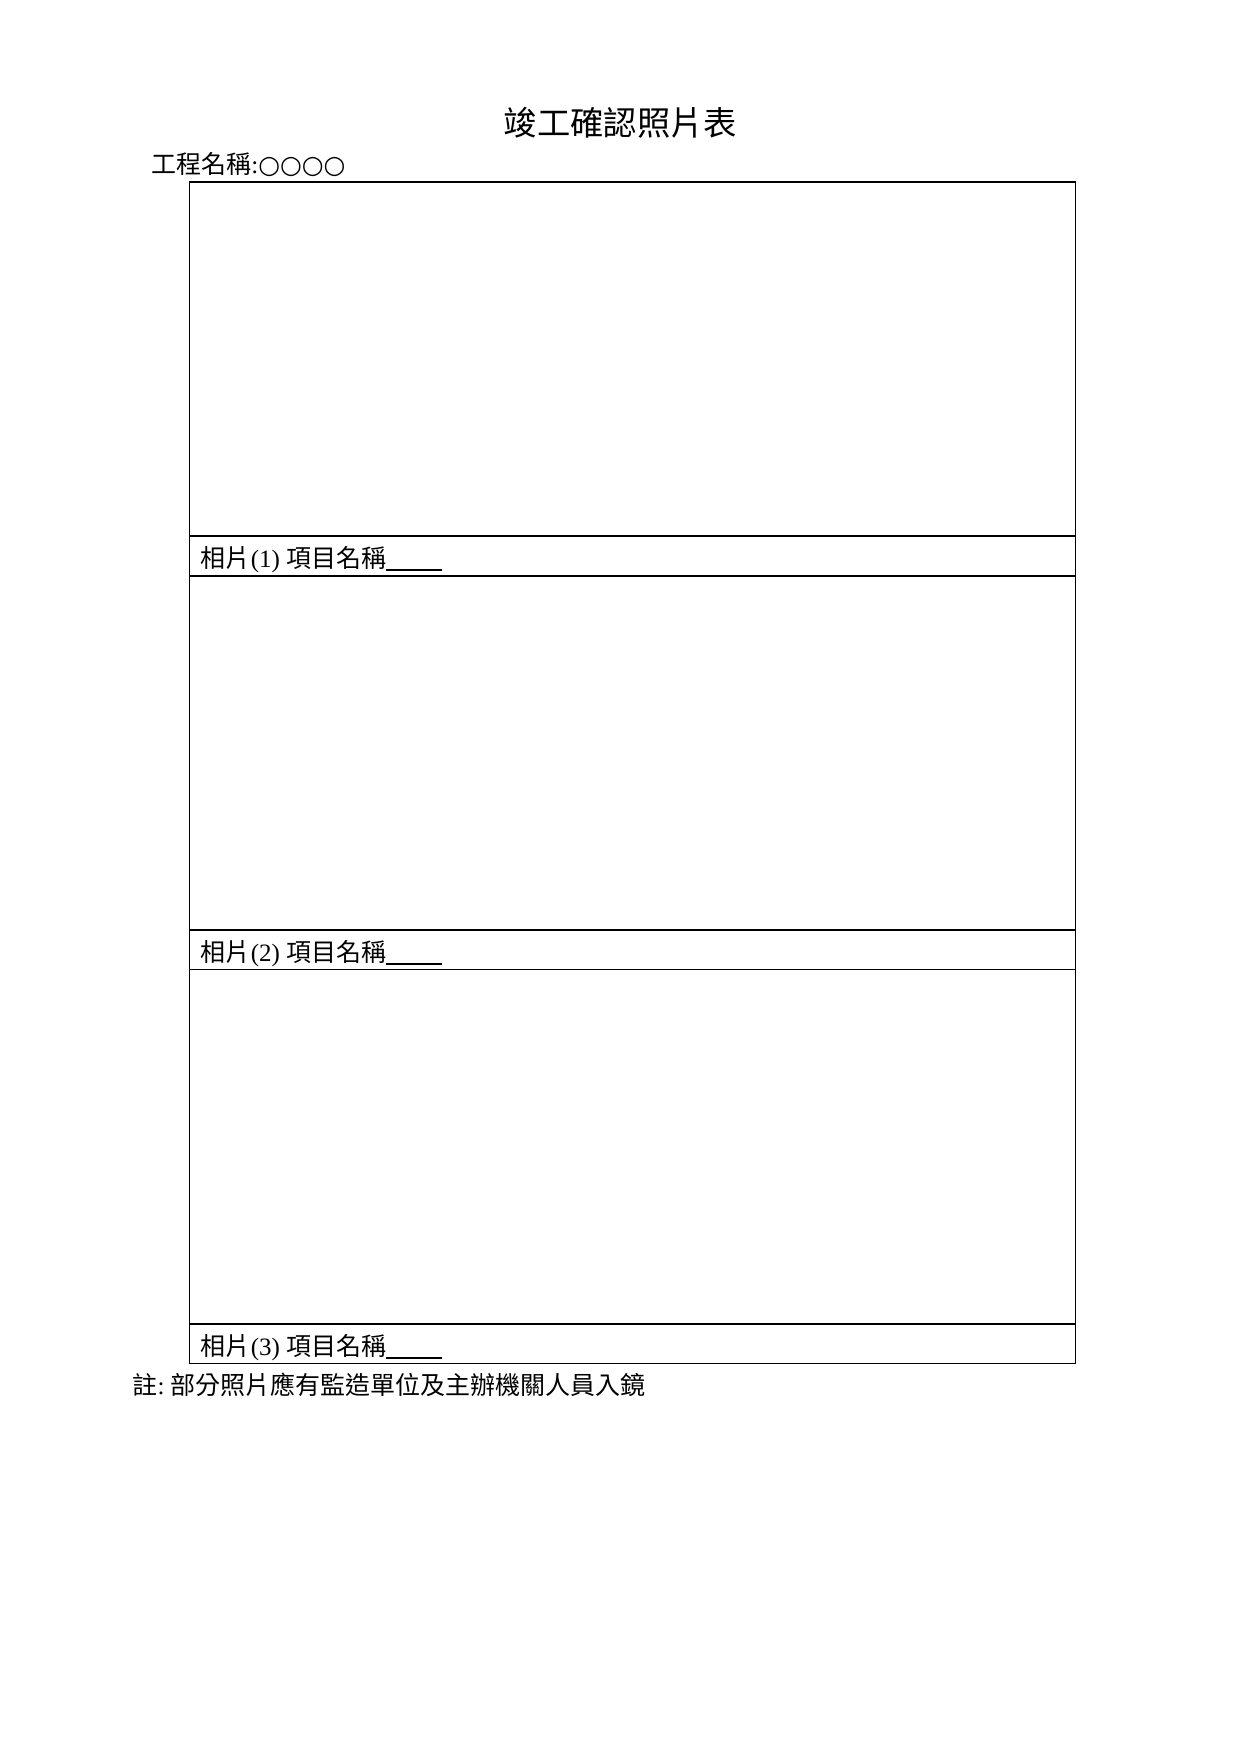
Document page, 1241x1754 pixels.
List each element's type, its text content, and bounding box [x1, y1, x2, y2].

table_cell [190, 577, 1075, 929]
table_cell [190, 970, 1075, 1323]
table_header [190, 183, 1075, 535]
table_cell 相片(3) 項目名稱 [190, 1325, 1075, 1363]
table_cell 相片(1) 項目名稱 [190, 537, 1075, 575]
text 工程名稱:○○○○ [89, 145, 1152, 181]
text 註: 部分照片應有監造單位及主辦機關人員入鏡 [89, 1364, 1152, 1402]
text 竣工確認照片表 [89, 97, 1152, 145]
table_cell 相片(2) 項目名稱 [190, 931, 1075, 969]
